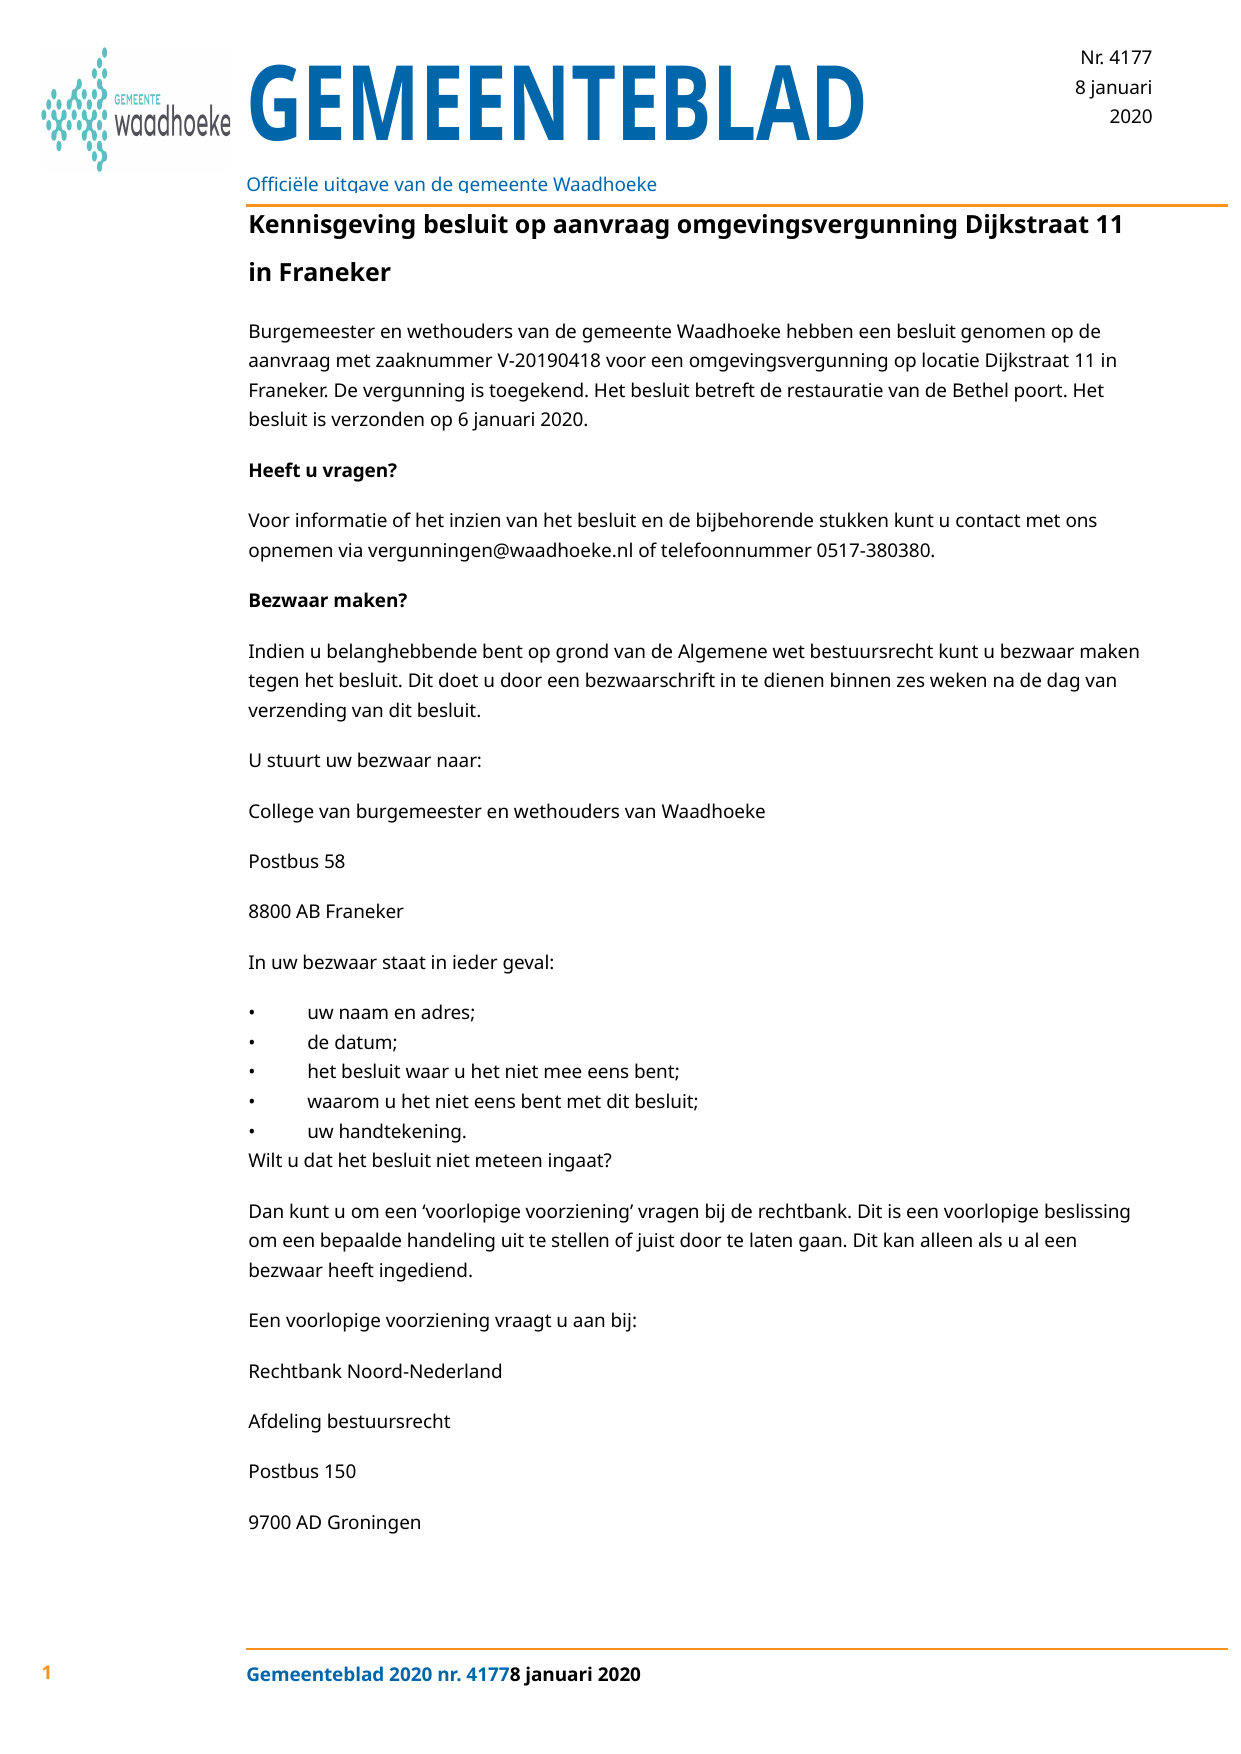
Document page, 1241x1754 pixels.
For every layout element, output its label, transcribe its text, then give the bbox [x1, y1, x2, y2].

text Wilt u dat het besluit niet meteen ingaat? [248, 1147, 1152, 1173]
list waarom u het niet eens bent met dit besluit; [248, 1088, 1152, 1114]
list uw handtekening. [248, 1118, 1152, 1144]
list het besluit waar u het niet mee eens bent; [248, 1059, 1152, 1084]
text Kennisgeving besluit op aanvraag omgevingsvergunning Dijkstraat 11 in Franeker [248, 207, 1152, 288]
text Postbus 150 [248, 1459, 1152, 1484]
text U stuurt uw bezwaar naar: [248, 747, 1152, 773]
text Indien u belanghebbende bent op grond van de Algemene wet bestuursrecht kunt u bezwaar maken tegen het besluit. Dit doet u door een bezwaarschrift in te dienen binnen zes weken na de dag van verzending van dit besluit. [248, 638, 1152, 723]
text Dan kunt u om een ‘voorlopige voorziening’ vragen bij de rechtbank. Dit is een voorlopige beslissing om een bepaalde handeling uit te stellen of juist door te laten gaan. Dit kan alleen als u al een bezwaar heeft ingediend. [248, 1198, 1152, 1283]
text In uw bezwaar staat in ieder geval: [248, 949, 1152, 975]
text Postbus 58 [248, 848, 1152, 874]
text 8800 AB Franeker [248, 899, 1152, 924]
text College van burgemeester en wethouders van Waadhoeke [248, 798, 1152, 824]
text 9700 AD Groningen [248, 1509, 1152, 1535]
list de datum; [248, 1029, 1152, 1055]
text Bezwaar maken? [248, 587, 1152, 613]
picture [41, 47, 231, 172]
text Voor informatie of het inzien van het besluit en de bijbehorende stukken kunt u contact met ons opnemen via vergunningen@waadhoeke.nl of telefoonnummer 0517-380380. [248, 507, 1152, 563]
text Burgemeester en wethouders van de gemeente Waadhoeke hebben een besluit genomen op de aanvraag met zaaknummer V-20190418 voor een omgevingsvergunning op locatie Dijkstraat 11 in Franeker. De vergunning is toegekend. Het besluit betreft de restauratie van de Bethel poort. Het besluit is verzonden op 6 januari 2020. [248, 318, 1152, 432]
text Een voorlopige voorziening vraagt u aan bij: [248, 1307, 1152, 1333]
text Afdeling bestuursrecht [248, 1408, 1152, 1434]
text Rechtbank Noord-Nederland [248, 1358, 1152, 1384]
text Heeft u vragen? [248, 457, 1152, 483]
list uw naam en adres; [248, 999, 1152, 1025]
